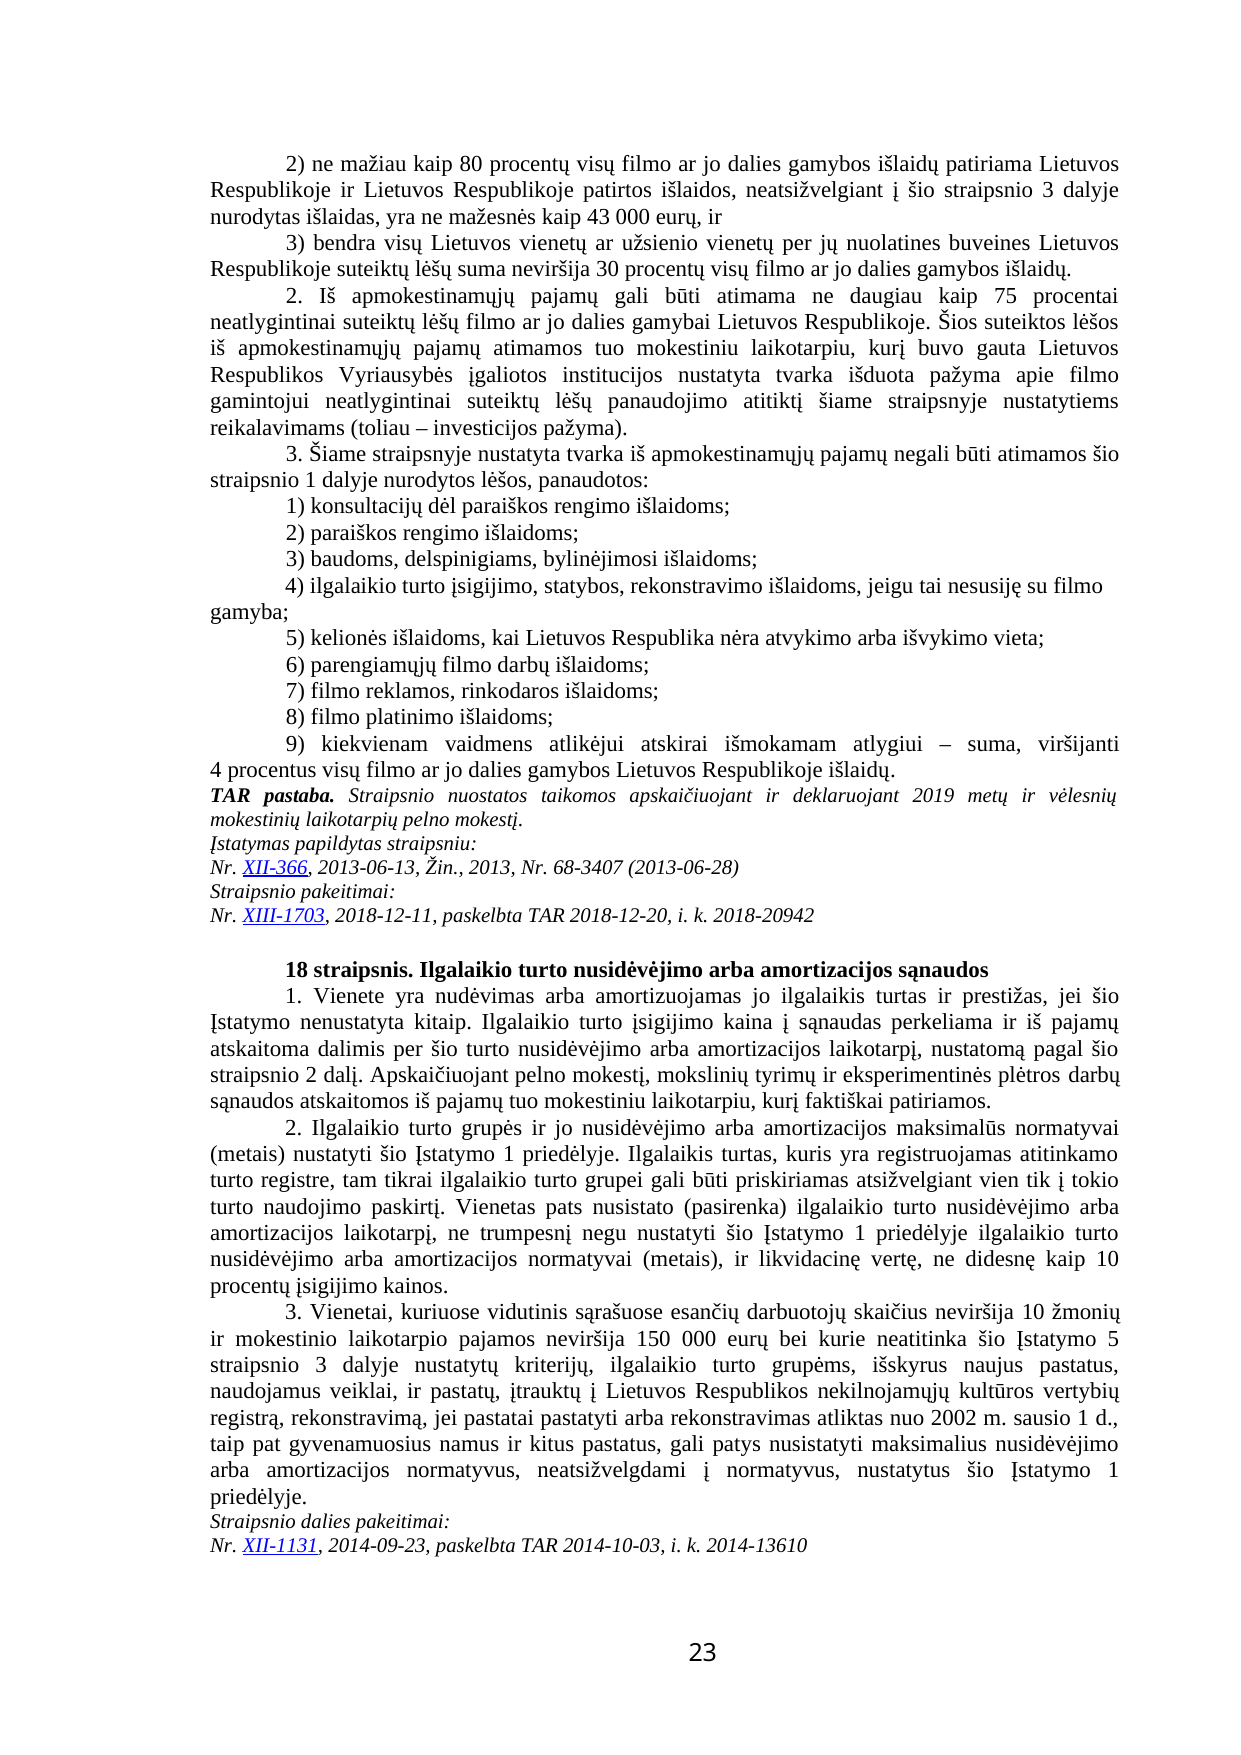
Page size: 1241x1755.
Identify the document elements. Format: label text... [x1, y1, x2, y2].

text Įstatymas papildytas straipsniu: [210, 831, 1120, 855]
text 2. Ilgalaikio turto grupės ir jo nusidėvėjimo arba amortizacijos maksimalūs normatyvai (metais) nustatyti šio Įstatymo 1 priedėlyje. Ilgalaikis turtas, kuris yra registruojamas atitinkamo turto registre, tam tikrai ilgalaikio turto grupei gali būti priskiriamas atsižvelgiant vien tik į tokio turto naudojimo paskirtį. Vienetas pats nusistato (pasirenka) ilgalaikio turto nusidėvėjimo arba amortizacijos laikotarpį, ne trumpesnį negu nustatyti šio Įstatymo 1 priedėlyje ilgalaikio turto nusidėvėjimo arba amortizacijos normatyvai (metais), ir likvidacinę vertę, ne didesnę kaip 10 procentų įsigijimo kainos. [210, 1114, 1120, 1298]
text 3. Šiame straipsnyje nustatyta tvarka iš apmokestinamųjų pajamų negali būti atimamos šio straipsnio 1 dalyje nurodytos lėšos, panaudotos: [210, 440, 1120, 493]
text Nr. XII-366, 2013-06-13, Žin., 2013, Nr. 68-3407 (2013-06-28) [210, 855, 1120, 879]
text 2. Iš apmokestinamųjų pajamų gali būti atimama ne daugiau kaip 75 procentai neatlygintinai suteiktų lėšų filmo ar jo dalies gamybai Lietuvos Respublikoje. Šios suteiktos lėšos iš apmokestinamųjų pajamų atimamos tuo mokestiniu laikotarpiu, kurį buvo gauta Lietuvos Respublikos Vyriausybės įgaliotos institucijos nustatyta tvarka išduota pažyma apie filmo gamintojui neatlygintinai suteiktų lėšų panaudojimo atitiktį šiame straipsnyje nustatytiems reikalavimams (toliau – investicijos pažyma). [210, 282, 1120, 440]
text Nr. XIII-1703, 2018-12-11, paskelbta TAR 2018-12-20, i. k. 2018-20942 [210, 903, 1120, 927]
text 18 straipsnis. Ilgalaikio turto nusidėvėjimo arba amortizacijos sąnaudos [210, 956, 1120, 982]
text 7) filmo reklamos, rinkodaros išlaidoms; [210, 677, 1120, 703]
text Nr. XII-1131, 2014-09-23, paskelbta TAR 2014-10-03, i. k. 2014-13610 [210, 1533, 1120, 1557]
text 1) konsultacijų dėl paraiškos rengimo išlaidoms; [210, 493, 1120, 519]
text Straipsnio dalies pakeitimai: [210, 1509, 1120, 1533]
text 2) ne mažiau kaip 80 procentų visų filmo ar jo dalies gamybos išlaidų patiriama Lietuvos Respublikoje ir Lietuvos Respublikoje patirtos išlaidos, neatsižvelgiant į šio straipsnio 3 dalyje nurodytas išlaidas, yra ne mažesnės kaip 43 000 eurų, ir [210, 150, 1120, 229]
text Straipsnio pakeitimai: [210, 879, 1120, 903]
text 3) bendra visų Lietuvos vienetų ar užsienio vienetų per jų nuolatines buveines Lietuvos Respublikoje suteiktų lėšų suma neviršija 30 procentų visų filmo ar jo dalies gamybos išlaidų. [210, 229, 1120, 282]
text 9) kiekvienam vaidmens atlikėjui atskirai išmokamam atlygiui – suma, viršijanti 4 procentus visų filmo ar jo dalies gamybos Lietuvos Respublikoje išlaidų. [210, 730, 1120, 782]
text 3) baudoms, delspinigiams, bylinėjimosi išlaidoms; [210, 545, 1120, 572]
text TAR pastaba. Straipsnio nuostatos taikomos apskaičiuojant ir deklaruojant 2019 metų ir vėlesnių mokestinių laikotarpių pelno mokestį. [210, 782, 1120, 831]
text 1. Vienete yra nudėvimas arba amortizuojamas jo ilgalaikis turtas ir prestižas, jei šio Įstatymo nenustatyta kitaip. Ilgalaikio turto įsigijimo kaina į sąnaudas perkeliama ir iš pajamų atskaitoma dalimis per šio turto nusidėvėjimo arba amortizacijos laikotarpį, nustatomą pagal šio straipsnio 2 dalį. Apskaičiuojant pelno mokestį, mokslinių tyrimų ir eksperimentinės plėtros darbų sąnaudos atskaitomos iš pajamų tuo mokestiniu laikotarpiu, kurį faktiškai patiriamos. [210, 982, 1120, 1114]
text 6) parengiamųjų filmo darbų išlaidoms; [210, 651, 1120, 677]
text 4) ilgalaikio turto įsigijimo, statybos, rekonstravimo išlaidoms, jeigu tai nesusiję su filmo gamyba; [210, 572, 1120, 624]
text 8) filmo platinimo išlaidoms; [210, 703, 1120, 730]
text 3. Vienetai, kuriuose vidutinis sąrašuose esančių darbuotojų skaičius neviršija 10 žmonių ir mokestinio laikotarpio pajamos neviršija 150 000 eurų bei kurie neatitinka šio Įstatymo 5 straipsnio 3 dalyje nustatytų kriterijų, ilgalaikio turto grupėms, išskyrus naujus pastatus, naudojamus veiklai, ir pastatų, įtrauktų į Lietuvos Respublikos nekilnojamųjų kultūros vertybių registrą, rekonstravimą, jei pastatai pastatyti arba rekonstravimas atliktas nuo 2002 m. sausio 1 d., taip pat gyvenamuosius namus ir kitus pastatus, gali patys nusistatyti maksimalius nusidėvėjimo arba amortizacijos normatyvus, neatsižvelgdami į normatyvus, nustatytus šio Įstatymo 1 priedėlyje. [210, 1298, 1120, 1509]
text 5) kelionės išlaidoms, kai Lietuvos Respublika nėra atvykimo arba išvykimo vieta; [210, 624, 1120, 651]
text 2) paraiškos rengimo išlaidoms; [210, 519, 1120, 545]
